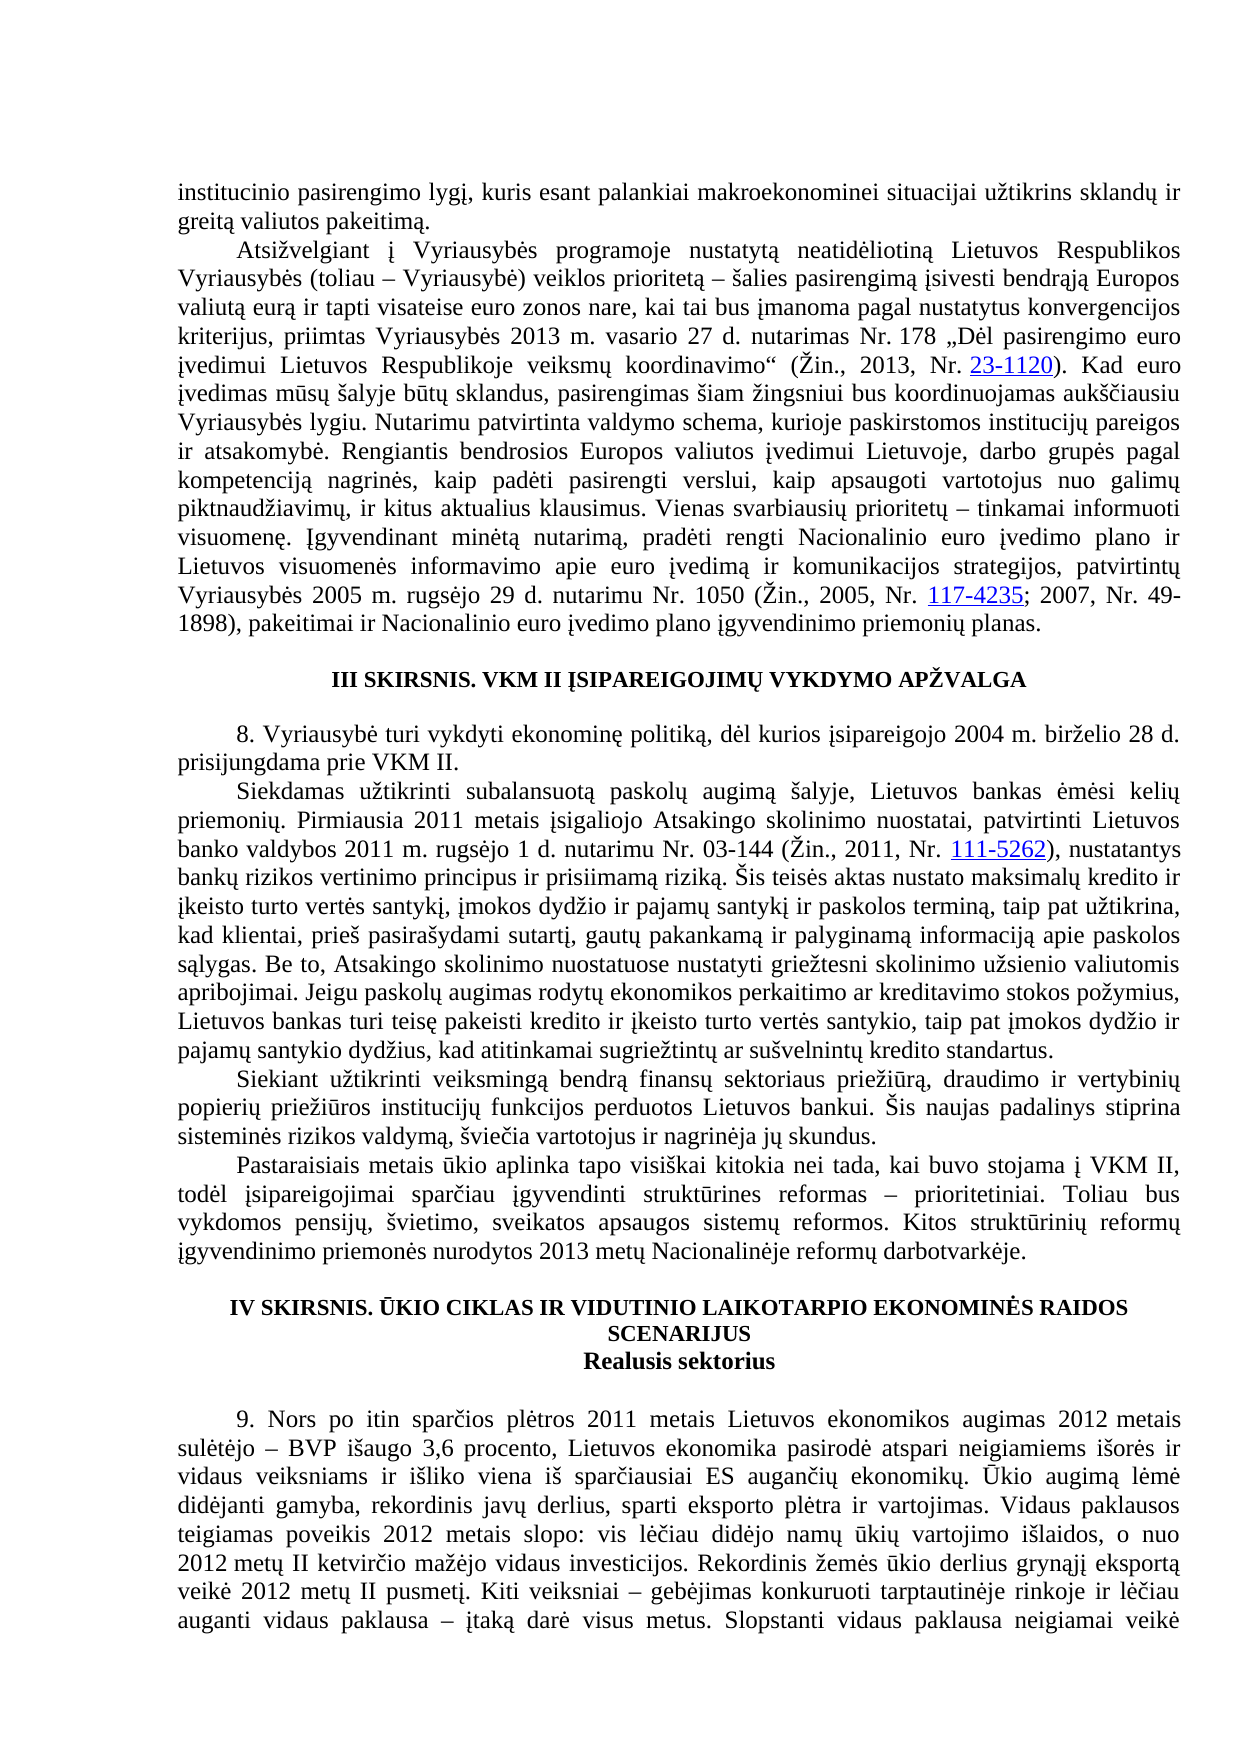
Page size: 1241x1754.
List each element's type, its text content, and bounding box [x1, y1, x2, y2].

text IV SKIRSNIS. ŪKIO CIKLAS IR VIDUTINIO LAIKOTARPIO EKONOMINĖS RAIDOS SCENARIJUS [177, 1294, 1181, 1346]
text Realusis sektorius [177, 1346, 1181, 1375]
text 8. Vyriausybė turi vykdyti ekonominę politiką, dėl kurios įsipareigojo 2004 m. birželio 28 d. prisijungdama prie VKM II. [177, 719, 1181, 776]
text institucinio pasirengimo lygį, kuris esant palankiai makroekonominei situacijai užtikrins sklandų ir greitą valiutos pakeitimą. [177, 177, 1181, 235]
text 9. Nors po itin sparčios plėtros 2011 metais Lietuvos ekonomikos augimas 2012 metais sulėtėjo – BVP išaugo 3,6 procento, Lietuvos ekonomika pasirodė atspari neigiamiems išorės ir vidaus veiksniams ir išliko viena iš sparčiausiai ES augančių ekonomikų. Ūkio augimą lėmė didėjanti gamyba, rekordinis javų derlius, sparti eksporto plėtra ir vartojimas. Vidaus paklausos teigiamas poveikis 2012 metais slopo: vis lėčiau didėjo namų ūkių vartojimo išlaidos, o nuo 2012 metų II ketvirčio mažėjo vidaus investicijos. Rekordinis žemės ūkio derlius grynąjį eksportą veikė 2012 metų II pusmetį. Kiti veiksniai – gebėjimas konkuruoti tarptautinėje rinkoje ir lėčiau auganti vidaus paklausa – įtaką darė visus metus. Slopstanti vidaus paklausa neigiamai veikė [177, 1404, 1181, 1634]
text Pastaraisiais metais ūkio aplinka tapo visiškai kitokia nei tada, kai buvo stojama į VKM II, todėl įsipareigojimai sparčiau įgyvendinti struktūrines reformas – prioritetiniai. Toliau bus vykdomos pensijų, švietimo, sveikatos apsaugos sistemų reformos. Kitos struktūrinių reformų įgyvendinimo priemonės nurodytos 2013 metų Nacionalinėje reformų darbotvarkėje. [177, 1150, 1181, 1265]
text Siekiant užtikrinti veiksmingą bendrą finansų sektoriaus priežiūrą, draudimo ir vertybinių popierių priežiūros institucijų funkcijos perduotos Lietuvos bankui. Šis naujas padalinys stiprina sisteminės rizikos valdymą, šviečia vartotojus ir nagrinėja jų skundus. [177, 1064, 1181, 1150]
text Atsižvelgiant į Vyriausybės programoje nustatytą neatidėliotiną Lietuvos Respublikos Vyriausybės (toliau – Vyriausybė) veiklos prioritetą – šalies pasirengimą įsivesti bendrąją Europos valiutą eurą ir tapti visateise euro zonos nare, kai tai bus įmanoma pagal nustatytus konvergencijos kriterijus, priimtas Vyriausybės 2013 m. vasario 27 d. nutarimas Nr. 178 „Dėl pasirengimo euro įvedimui Lietuvos Respublikoje veiksmų koordinavimo“ (Žin., 2013, Nr. 23-1120). Kad euro įvedimas mūsų šalyje būtų sklandus, pasirengimas šiam žingsniui bus koordinuojamas aukščiausiu Vyriausybės lygiu. Nutarimu patvirtinta valdymo schema, kurioje paskirstomos institucijų pareigos ir atsakomybė. Rengiantis bendrosios Europos valiutos įvedimui Lietuvoje, darbo grupės pagal kompetenciją nagrinės, kaip padėti pasirengti verslui, kaip apsaugoti vartotojus nuo galimų piktnaudžiavimų, ir kitus aktualius klausimus. Vienas svarbiausių prioritetų – tinkamai informuoti visuomenę. Įgyvendinant minėtą nutarimą, pradėti rengti Nacionalinio euro įvedimo plano ir Lietuvos visuomenės informavimo apie euro įvedimą ir komunikacijos strategijos, patvirtintų Vyriausybės 2005 m. rugsėjo 29 d. nutarimu Nr. 1050 (Žin., 2005, Nr. 117-4235; 2007, Nr. 49-1898), pakeitimai ir Nacionalinio euro įvedimo plano įgyvendinimo priemonių planas. [177, 235, 1181, 637]
text Siekdamas užtikrinti subalansuotą paskolų augimą šalyje, Lietuvos bankas ėmėsi kelių priemonių. Pirmiausia 2011 metais įsigaliojo Atsakingo skolinimo nuostatai, patvirtinti Lietuvos banko valdybos 2011 m. rugsėjo 1 d. nutarimu Nr. 03-144 (Žin., 2011, Nr. 111-5262), nustatantys bankų rizikos vertinimo principus ir prisiimamą riziką. Šis teisės aktas nustato maksimalų kredito ir įkeisto turto vertės santykį, įmokos dydžio ir pajamų santykį ir paskolos terminą, taip pat užtikrina, kad klientai, prieš pasirašydami sutartį, gautų pakankamą ir palyginamą informaciją apie paskolos sąlygas. Be to, Atsakingo skolinimo nuostatuose nustatyti griežtesni skolinimo užsienio valiutomis apribojimai. Jeigu paskolų augimas rodytų ekonomikos perkaitimo ar kreditavimo stokos požymius, Lietuvos bankas turi teisę pakeisti kredito ir įkeisto turto vertės santykio, taip pat įmokos dydžio ir pajamų santykio dydžius, kad atitinkamai sugriežtintų ar sušvelnintų kredito standartus. [177, 776, 1181, 1064]
text III SKIRSNIS. VKM II ĮSIPAREIGOJIMŲ VYKDYMO APŽVALGA [177, 666, 1181, 692]
